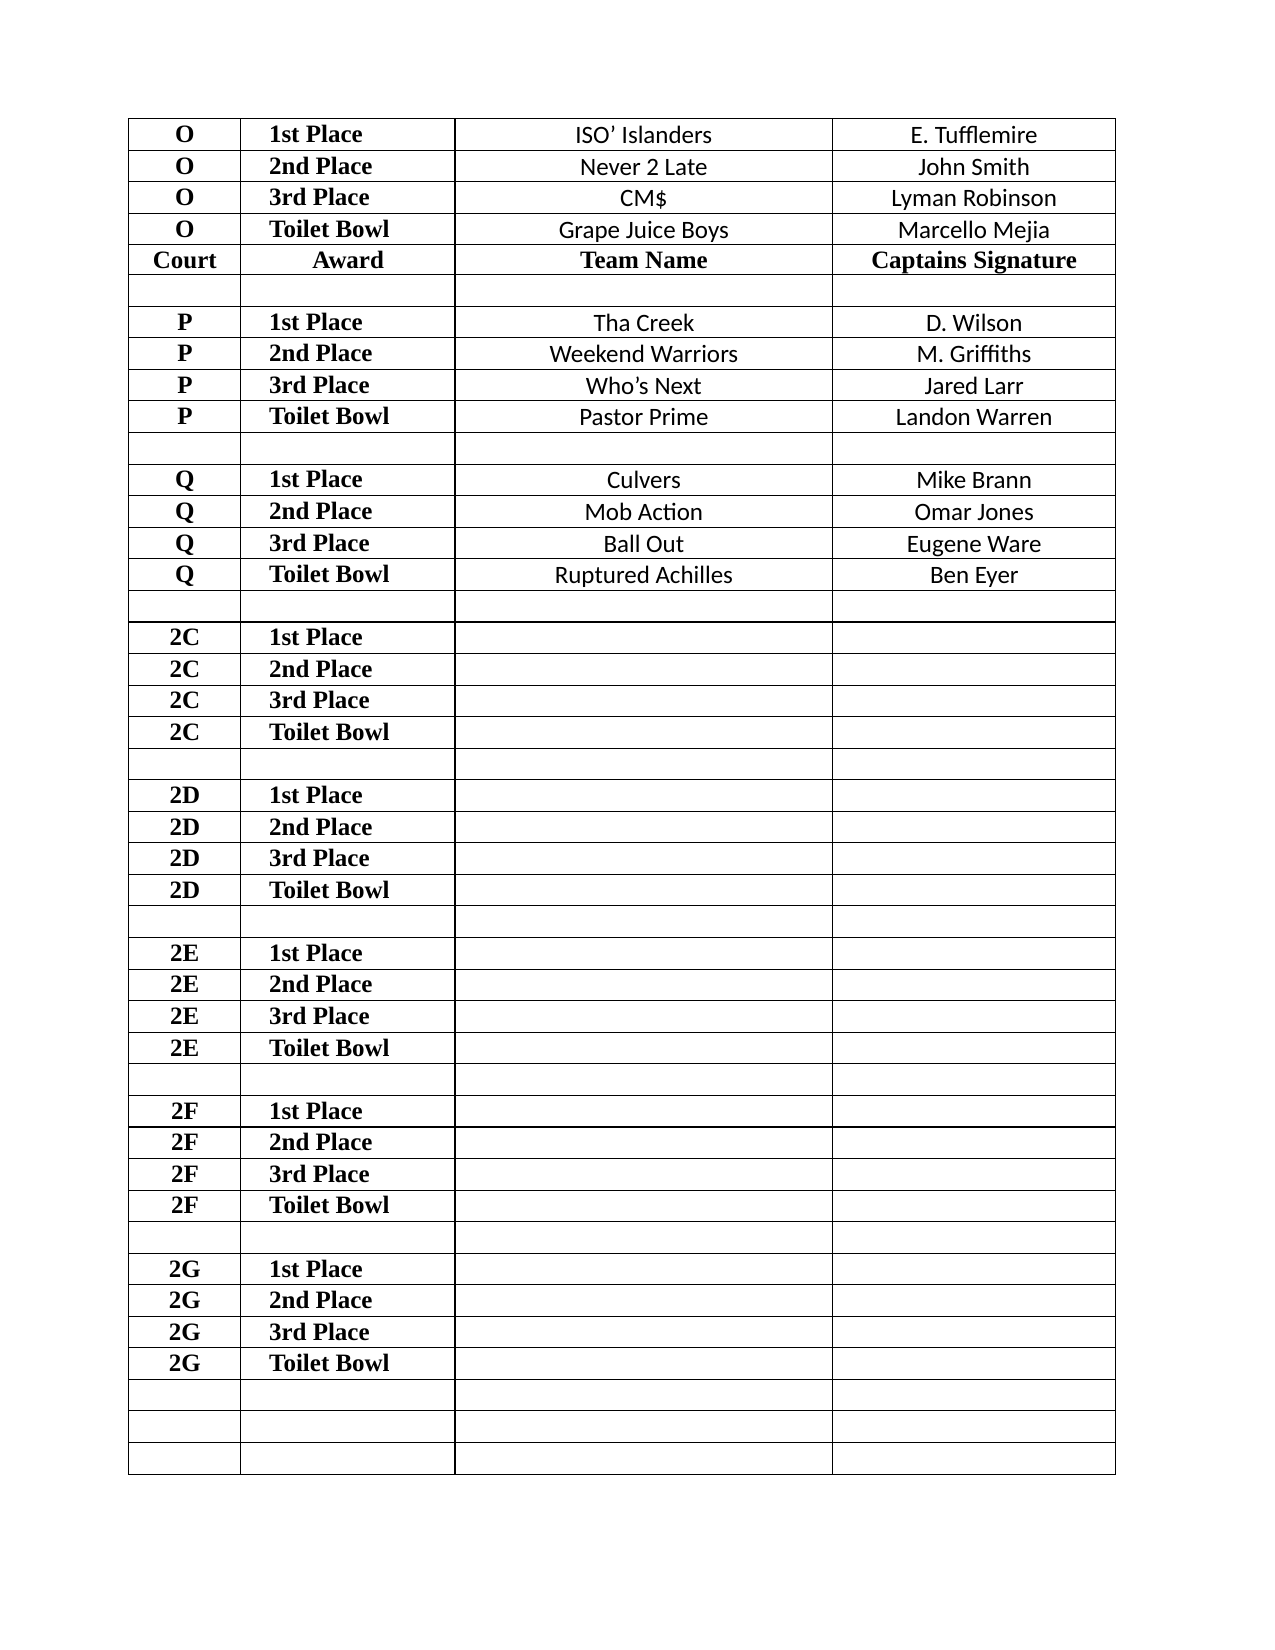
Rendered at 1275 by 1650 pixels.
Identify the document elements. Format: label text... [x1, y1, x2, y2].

table_cell 3rd Place [241, 1001, 454, 1032]
table_cell Culvers [456, 465, 832, 495]
table_cell 2C [129, 686, 240, 716]
table_cell 1st Place [241, 780, 454, 811]
table_cell Court [129, 245, 240, 274]
table_cell [456, 1033, 832, 1063]
table_cell 2G [129, 1285, 240, 1316]
table_cell Jared Larr [833, 370, 1115, 400]
table_cell 3rd Place [241, 843, 454, 874]
table_cell [456, 843, 832, 874]
table_cell 2D [129, 812, 240, 842]
table_cell [456, 717, 832, 748]
table_cell [456, 780, 832, 811]
table_cell [833, 686, 1115, 716]
table_cell Toilet Bowl [241, 401, 454, 432]
table_cell [833, 1222, 1115, 1253]
table_cell [833, 1159, 1115, 1189]
table_cell Ruptured Achilles [456, 559, 832, 590]
table_cell [129, 1411, 240, 1442]
table_cell Mike Brann [833, 465, 1115, 495]
table_cell [456, 1191, 832, 1221]
table_cell [833, 1443, 1115, 1473]
table_cell [456, 970, 832, 1000]
table_cell P [129, 401, 240, 432]
table_cell John Smith [833, 151, 1115, 181]
table_cell P [129, 370, 240, 400]
table_cell [456, 938, 832, 968]
table_cell [833, 906, 1115, 937]
table_cell Award [241, 245, 454, 274]
table_cell Q [129, 496, 240, 527]
table_cell [241, 591, 454, 621]
table_cell O [129, 119, 240, 150]
table_cell [833, 1191, 1115, 1221]
table_cell [456, 812, 832, 842]
table_cell [833, 749, 1115, 779]
table_cell [833, 1128, 1115, 1158]
table_cell 2nd Place [241, 970, 454, 1000]
table_cell [833, 591, 1115, 621]
table_cell Omar Jones [833, 496, 1115, 527]
table_cell [129, 275, 240, 306]
table_cell [456, 433, 832, 463]
table_cell 2E [129, 970, 240, 1000]
table_cell [456, 1064, 832, 1095]
table_cell M. Griffiths [833, 338, 1115, 369]
table_cell [833, 812, 1115, 842]
table_cell [456, 1285, 832, 1316]
table_cell 2E [129, 938, 240, 968]
table_cell [456, 1001, 832, 1032]
table_cell 1st Place [241, 938, 454, 968]
table_cell D. Wilson [833, 307, 1115, 337]
table_cell 2C [129, 623, 240, 653]
table_cell Q [129, 465, 240, 495]
table_cell [456, 1380, 832, 1410]
table_cell [833, 970, 1115, 1000]
table_cell O [129, 182, 240, 213]
table_cell 3rd Place [241, 528, 454, 558]
table_cell CM$ [456, 182, 832, 213]
table_cell 3rd Place [241, 686, 454, 716]
table_cell Toilet Bowl [241, 1033, 454, 1063]
table_cell [241, 1064, 454, 1095]
table_cell [833, 938, 1115, 968]
table_cell Mob Action [456, 496, 832, 527]
table_cell [241, 433, 454, 463]
table_cell Ball Out [456, 528, 832, 558]
table_cell Ben Eyer [833, 559, 1115, 590]
table_cell [241, 906, 454, 937]
table_cell [833, 1348, 1115, 1379]
table_cell [456, 686, 832, 716]
table_cell [456, 1128, 832, 1158]
table_cell 2F [129, 1159, 240, 1189]
table_cell [833, 875, 1115, 905]
table_cell O [129, 151, 240, 181]
table_cell [456, 654, 832, 684]
table_cell Team Name [456, 245, 832, 274]
table_cell Toilet Bowl [241, 1191, 454, 1221]
table_cell Toilet Bowl [241, 875, 454, 905]
table_cell [456, 1317, 832, 1347]
table_cell 2nd Place [241, 1128, 454, 1158]
table_cell 3rd Place [241, 1159, 454, 1189]
table_cell [833, 1254, 1115, 1284]
table_cell 2nd Place [241, 1285, 454, 1316]
table_cell 3rd Place [241, 1317, 454, 1347]
table_cell [456, 623, 832, 653]
table_cell E. Tufflemire [833, 119, 1115, 150]
table_cell Who’s Next [456, 370, 832, 400]
table_cell 3rd Place [241, 182, 454, 213]
table_cell [456, 875, 832, 905]
table_cell 1st Place [241, 1254, 454, 1284]
table_cell [456, 749, 832, 779]
table_cell 2C [129, 717, 240, 748]
table_cell [456, 1348, 832, 1379]
table_cell [833, 1001, 1115, 1032]
table_cell 2F [129, 1096, 240, 1126]
table_cell Never 2 Late [456, 151, 832, 181]
table_cell [241, 1443, 454, 1473]
table_cell [833, 1411, 1115, 1442]
table_cell [833, 843, 1115, 874]
table_cell 2D [129, 875, 240, 905]
table_cell 3rd Place [241, 370, 454, 400]
table_cell [456, 1096, 832, 1126]
table_cell [456, 1443, 832, 1473]
table_cell P [129, 307, 240, 337]
table_cell 2nd Place [241, 151, 454, 181]
table_cell [129, 1443, 240, 1473]
table_cell Landon Warren [833, 401, 1115, 432]
table_cell 2nd Place [241, 496, 454, 527]
table_cell Q [129, 528, 240, 558]
table_cell 2nd Place [241, 812, 454, 842]
table_cell Toilet Bowl [241, 1348, 454, 1379]
table_cell 2D [129, 843, 240, 874]
table_cell 2nd Place [241, 338, 454, 369]
table_cell 1st Place [241, 1096, 454, 1126]
table_cell [833, 1096, 1115, 1126]
table_cell [241, 1222, 454, 1253]
table_cell Q [129, 559, 240, 590]
table_cell [833, 1285, 1115, 1316]
table_cell [456, 591, 832, 621]
table_cell [833, 1317, 1115, 1347]
table_cell [129, 1380, 240, 1410]
table_cell [456, 1159, 832, 1189]
table_cell [129, 433, 240, 463]
table_cell 1st Place [241, 623, 454, 653]
table_cell Tha Creek [456, 307, 832, 337]
table_cell [833, 717, 1115, 748]
table_cell Eugene Ware [833, 528, 1115, 558]
table_cell 2G [129, 1317, 240, 1347]
table_cell [129, 906, 240, 937]
table_cell Pastor Prime [456, 401, 832, 432]
table_cell [456, 1254, 832, 1284]
table_cell P [129, 338, 240, 369]
table_cell Grape Juice Boys [456, 214, 832, 244]
table_cell Captains Signature [833, 245, 1115, 274]
table_cell [129, 1064, 240, 1095]
table_cell 1st Place [241, 119, 454, 150]
table_cell [129, 1222, 240, 1253]
table_cell [833, 1380, 1115, 1410]
table_cell 2G [129, 1254, 240, 1284]
table_cell [833, 623, 1115, 653]
table_cell Toilet Bowl [241, 717, 454, 748]
table_cell Toilet Bowl [241, 214, 454, 244]
table_cell ISO’ Islanders [456, 119, 832, 150]
table_cell Lyman Robinson [833, 182, 1115, 213]
table_cell [833, 1064, 1115, 1095]
table_cell [456, 1222, 832, 1253]
table_cell Weekend Warriors [456, 338, 832, 369]
table_cell [241, 749, 454, 779]
table_cell [833, 1033, 1115, 1063]
table_cell 2nd Place [241, 654, 454, 684]
table_cell 2G [129, 1348, 240, 1379]
table_cell [241, 1411, 454, 1442]
table_cell 1st Place [241, 307, 454, 337]
table_cell O [129, 214, 240, 244]
table_cell [833, 433, 1115, 463]
table_cell [456, 906, 832, 937]
table_cell [456, 1411, 832, 1442]
table_cell 2E [129, 1033, 240, 1063]
table_cell Toilet Bowl [241, 559, 454, 590]
table_cell 2D [129, 780, 240, 811]
table_cell 2F [129, 1191, 240, 1221]
table_cell [241, 1380, 454, 1410]
table_cell [129, 749, 240, 779]
table_cell 2C [129, 654, 240, 684]
table_cell 2E [129, 1001, 240, 1032]
table_cell 1st Place [241, 465, 454, 495]
table_cell Marcello Mejia [833, 214, 1115, 244]
table_cell [456, 275, 832, 306]
table_cell [833, 780, 1115, 811]
table_cell [241, 275, 454, 306]
table_cell [833, 654, 1115, 684]
table_cell [833, 275, 1115, 306]
table_cell [129, 591, 240, 621]
table_cell 2F [129, 1128, 240, 1158]
